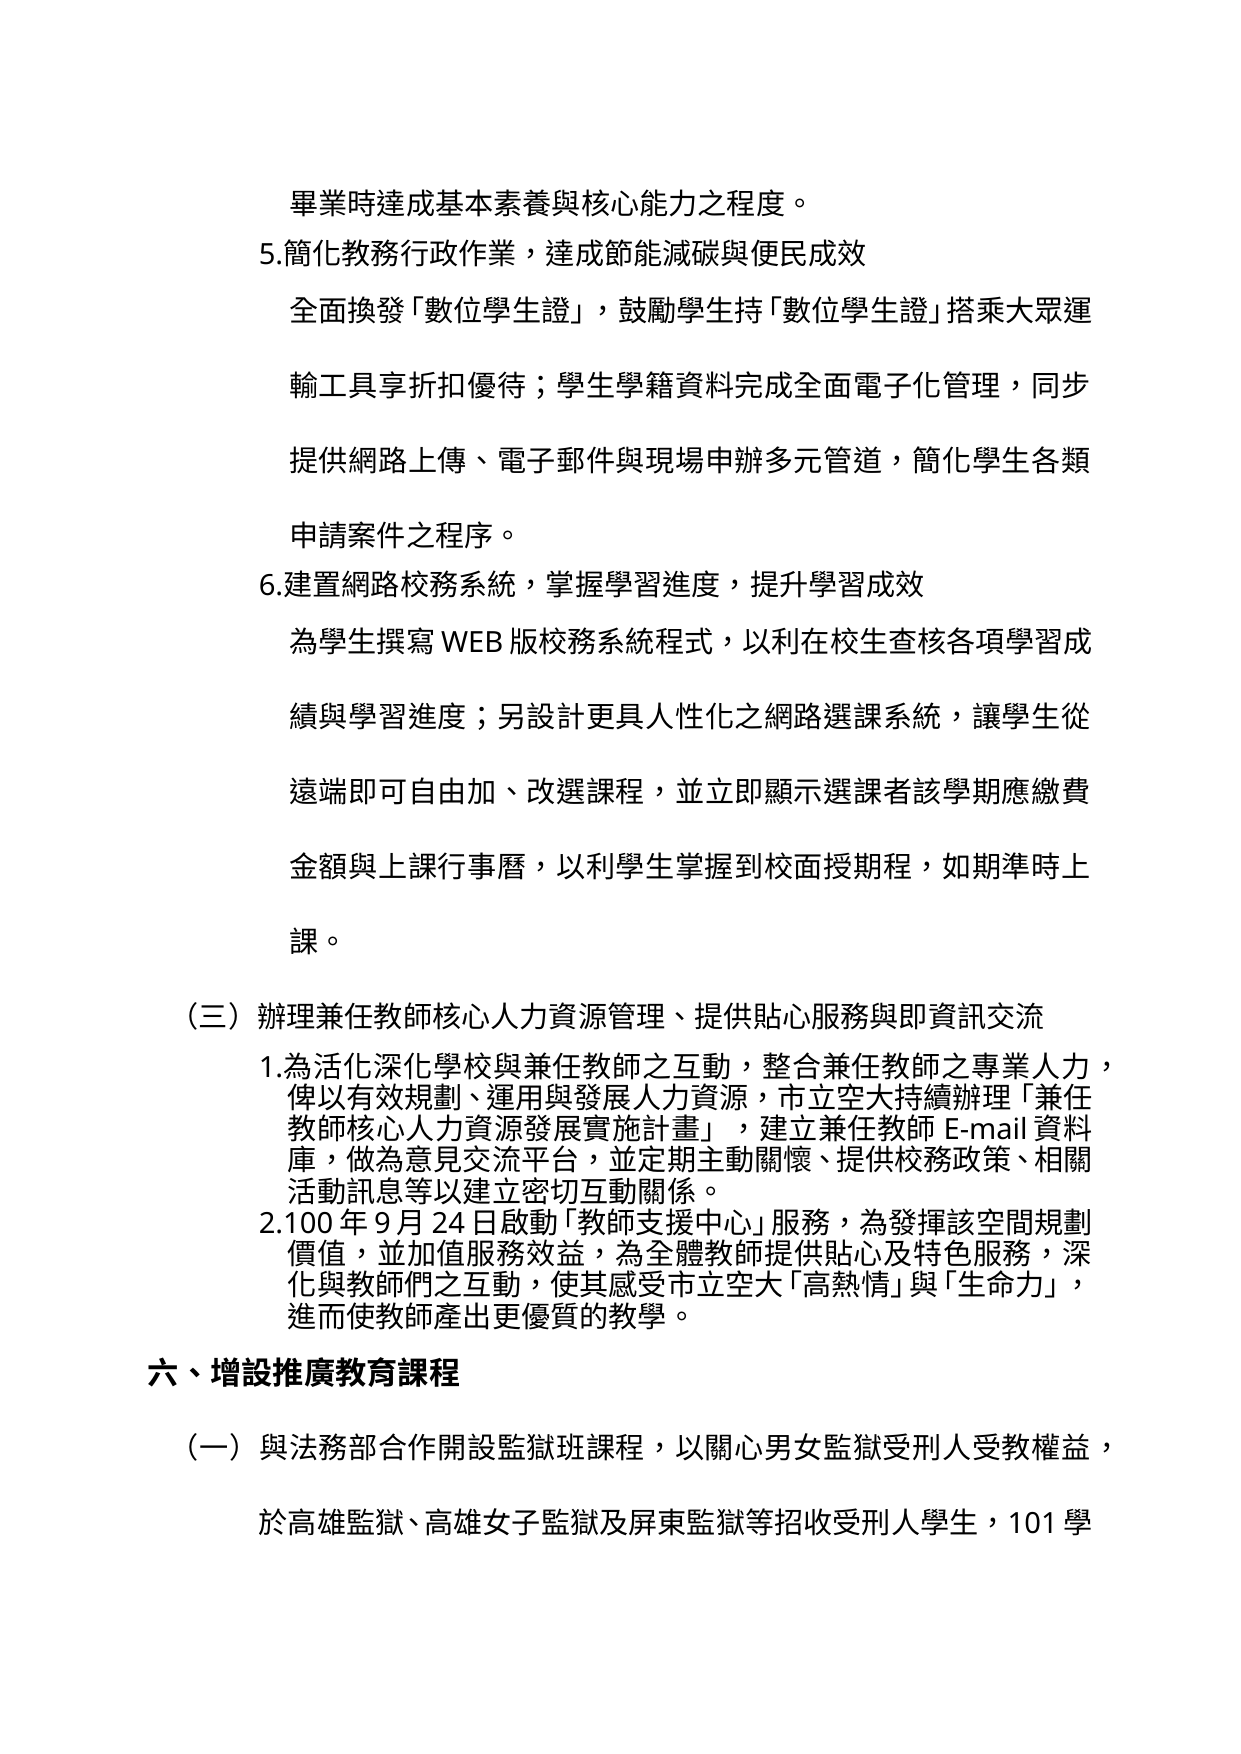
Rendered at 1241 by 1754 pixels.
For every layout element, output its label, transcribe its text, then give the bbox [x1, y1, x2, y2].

text 為學生撰寫WEB版校務系統程式，以利在校生查核各項學習成績與學習進度；另設計更具人性化之網路選課系統，讓學生從遠端即可自由加、改選課程，並立即顯示選課者該學期應繳費金額與上課行事曆，以利學生掌握到校面授期程，如期準時上課。 [289, 602, 1092, 977]
text （三）辦理兼任教師核心人力資源管理、提供貼心服務與即資訊交流 [169, 977, 1092, 1052]
text 畢業時達成基本素養與核心能力之程度。 [289, 164, 1092, 239]
text 全面換發「數位學生證」，鼓勵學生持「數位學生證」搭乘大眾運輸工具享折扣優待；學生學籍資料完成全面電子化管理，同步提供網路上傳、電子郵件與現場申辦多元管道，簡化學生各類申請案件之程序。 [289, 271, 1092, 571]
text 1.為活化深化學校與兼任教師之互動，整合兼任教師之專業人力，俾以有效規劃、運用與發展人力資源，市立空大持續辦理「兼任教師核心人力資源發展實施計畫」，建立兼任教師E-mail資料庫，做為意見交流平台，並定期主動關懷、提供校務政策、相關活動訊息等以建立密切互動關係。 [258, 1052, 1092, 1208]
text 5.簡化教務行政作業，達成節能減碳與便民成效 [258, 239, 1092, 271]
text 2.100年9月24日啟動「教師支援中心」服務，為發揮該空間規劃價值，並加值服務效益，為全體教師提供貼心及特色服務，深化與教師們之互動，使其感受市立空大「高熱情」與「生命力」，進而使教師產出更優質的教學。 [258, 1208, 1092, 1333]
text 六、增設推廣教育課程 [148, 1333, 1092, 1408]
text 6.建置網路校務系統，掌握學習進度，提升學習成效 [258, 571, 1092, 602]
text （一）與法務部合作開設監獄班課程，以關心男女監獄受刑人受教權益，於高雄監獄、高雄女子監獄及屏東監獄等招收受刑人學生，101學年度第2學期開設「日本經濟」等5門課程，選課人次計105人次。 [169, 1408, 1092, 1558]
